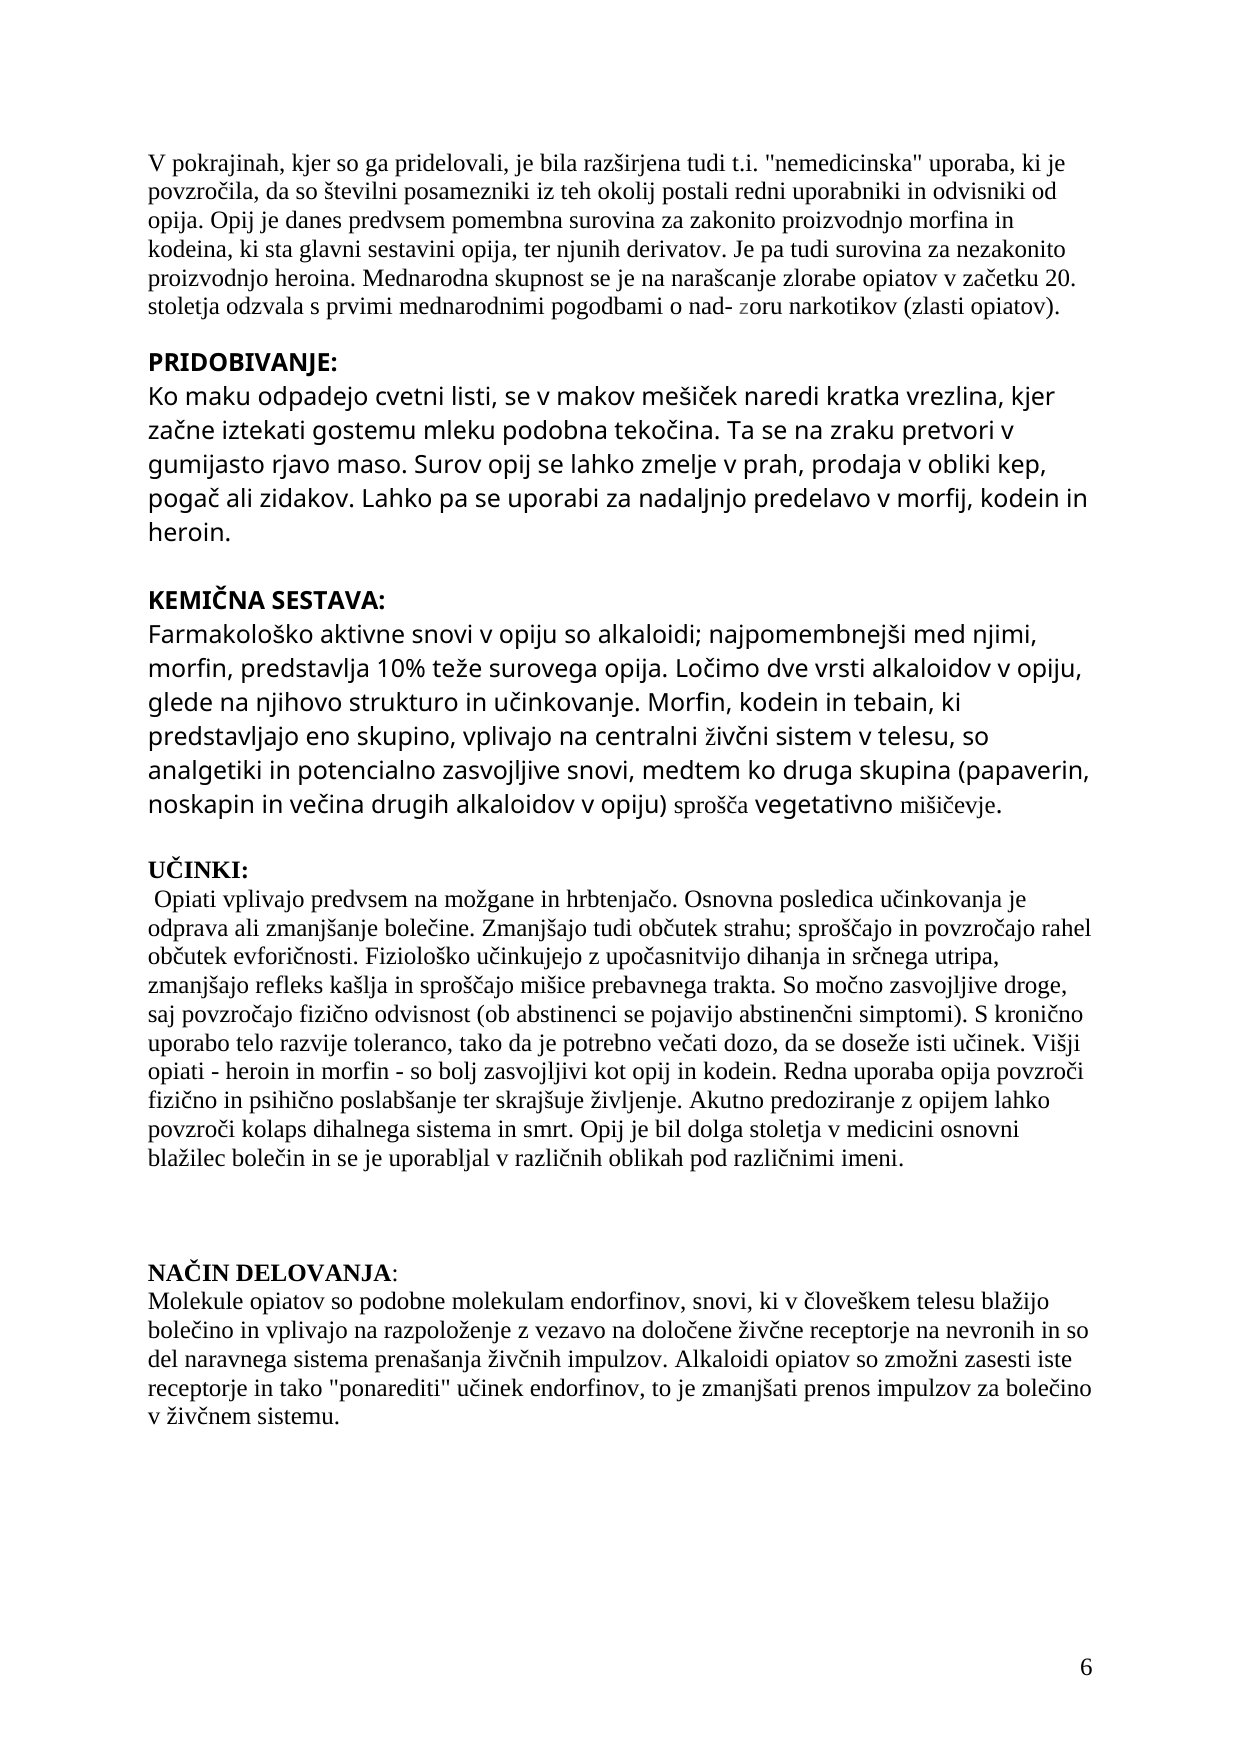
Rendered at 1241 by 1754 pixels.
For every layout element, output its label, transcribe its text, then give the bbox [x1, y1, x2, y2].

text V pokrajinah, kjer so ga pridelovali, je bila razširjena tudi t.i. "nemedicinska" uporaba, ki je povzročila, da so številni posamezniki iz teh okolij postali redni uporabniki in odvisniki od opija. Opij je danes predvsem pomembna surovina za zakonito proizvodnjo morfina in kodeina, ki sta glavni sestavini opija, ter njunih derivatov. Je pa tudi surovina za nezakonito proizvodnjo heroina. Mednarodna skupnost se je na narašcanje zlorabe opiatov v začetku 20. stoletja odzvala s prvimi mednarodnimi pogodbami o nad- zoru narkotikov (zlasti opiatov). [148, 148, 1093, 320]
text PRIDOBIVANJE: [148, 344, 1093, 378]
text Ko maku odpadejo cvetni listi, se v makov mešiček naredi kratka vrezlina, kjer začne iztekati gostemu mleku podobna tekočina. Ta se na zraku pretvori v gumijasto rjavo maso. Surov opij se lahko zmelje v prah, prodaja v obliki kep, pogač ali zidakov. Lahko pa se uporabi za nadaljnjo predelavo v morfij, kodein in heroin. KEMIČNA SESTAVA: Farmakološko aktivne snovi v opiju so alkaloidi; najpomembnejši med njimi, morfin, predstavlja 10% teže surovega opija. Ločimo dve vrsti alkaloidov v opiju, glede na njihovo strukturo in učinkovanje. Morfin, kodein in tebain, ki predstavljajo eno skupino, vplivajo na centralni živčni sistem v telesu, so analgetiki in potencialno zasvojljive snovi, medtem ko druga skupina (papaverin, noskapin in večina drugih alkaloidov v opiju) sprošča vegetativno mišičevje. UČINKI: [148, 378, 1093, 884]
text Opiati vplivajo predvsem na možgane in hrbtenjačo. Osnovna posledica učinkovanja je odprava ali zmanjšanje bolečine. Zmanjšajo tudi občutek strahu; sproščajo in povzročajo rahel občutek evforičnosti. Fiziološko učinkujejo z upočasnitvijo dihanja in srčnega utripa, zmanjšajo refleks kašlja in sproščajo mišice prebavnega trakta. So močno zasvojljive droge, saj povzročajo fizično odvisnost (ob abstinenci se pojavijo abstinenčni simptomi). S kronično uporabo telo razvije toleranco, tako da je potrebno večati dozo, da se doseže isti učinek. Višji opiati - heroin in morfin - so bolj zasvojljivi kot opij in kodein. Redna uporaba opija povzroči fizično in psihično poslabšanje ter skrajšuje življenje. Akutno predoziranje z opijem lahko povzroči kolaps dihalnega sistema in smrt. Opij je bil dolga stoletja v medicini osnovni blažilec bolečin in se je uporabljal v različnih oblikah pod različnimi imeni. NAČIN DELOVANJA: Molekule opiatov so podobne molekulam endorfinov, snovi, ki v človeškem telesu blažijo bolečino in vplivajo na razpoloženje z vezavo na določene živčne receptorje na nevronih in so del naravnega sistema prenašanja živčnih impulzov. Alkaloidi opiatov so zmožni zasesti iste receptorje in tako "ponarediti" učinek endorfinov, to je zmanjšati prenos impulzov za bolečino v živčnem sistemu. [148, 884, 1093, 1430]
